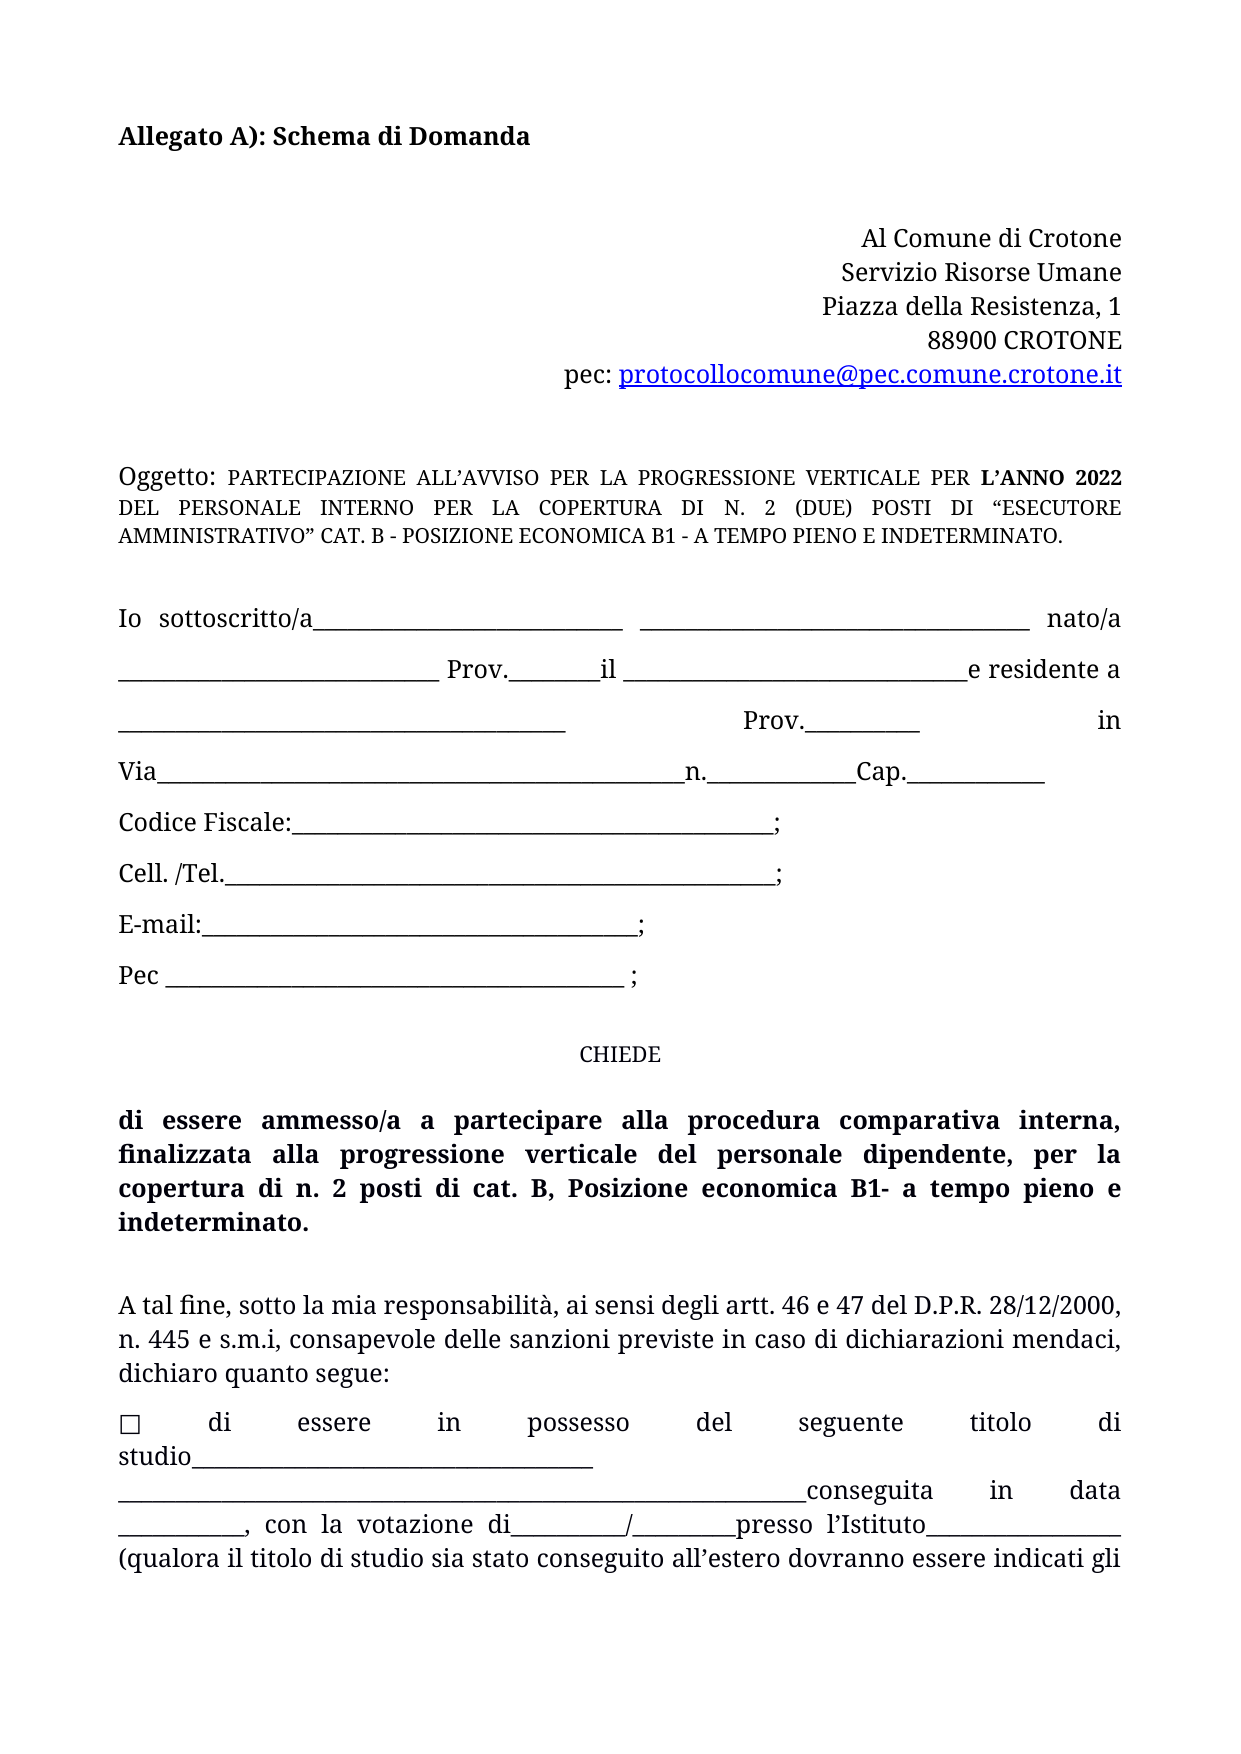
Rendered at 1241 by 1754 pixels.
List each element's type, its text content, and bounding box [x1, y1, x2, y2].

text A tal fine, sotto la mia responsabilità, ai sensi degli artt. 46 e 47 del D.P.R. 28/12/2000, n. 445 e s.m.i, consapevole delle sanzioni previste in caso di dichiarazioni mendaci, dichiaro quanto segue: [118, 1288, 1122, 1390]
text pec: protocollocomune@pec.comune.crotone.it [118, 357, 1122, 391]
text 88900 CROTONE [118, 322, 1122, 357]
text CHIEDE [118, 1039, 1122, 1069]
text Piazza della Resistenza, 1 [118, 288, 1122, 322]
text Al Comune di Crotone [118, 220, 1122, 254]
text Allegato A): Schema di Domanda [118, 118, 1122, 152]
text Pec ________________________________________ ; [118, 958, 1122, 992]
text E-mail:______________________________________; [118, 907, 1122, 941]
text di essere ammesso/a a partecipare alla procedura comparativa interna, finalizzata alla progressione verticale del personale dipendente, per la copertura di n. 2 posti di cat. B, Posizione economica B1- a tempo pieno e indeterminato. [118, 1103, 1122, 1239]
text Servizio Risorse Umane [118, 254, 1122, 288]
text Codice Fiscale:__________________________________________; [118, 805, 1122, 839]
text Io sottoscritto/a___________________________ __________________________________ nato/a ____________________________ Prov.________il ______________________________e residente a _______________________________________ Prov.__________ in Via______________________________________________n._____________Cap.____________ [118, 601, 1122, 788]
text Oggetto: PARTECIPAZIONE ALL’AVVISO PER LA PROGRESSIONE VERTICALE PER L’ANNO 2022 DEL PERSONALE INTERNO PER LA COPERTURA DI N. 2 (DUE) POSTI DI “ESECUTORE AMMINISTRATIVO” CAT. B - POSIZIONE ECONOMICA B1 - A TEMPO PIENO E INDETERMINATO. [118, 459, 1122, 550]
text □ di essere in possesso del seguente titolo di studio___________________________________ ____________________________________________________________conseguita in data ___________, con la votazione di__________/_________presso l’Istituto_________________ (qualora il titolo di studio sia stato conseguito all’estero dovranno essere indicati gli [118, 1405, 1122, 1575]
text Cell. /Tel.________________________________________________; [118, 856, 1122, 890]
